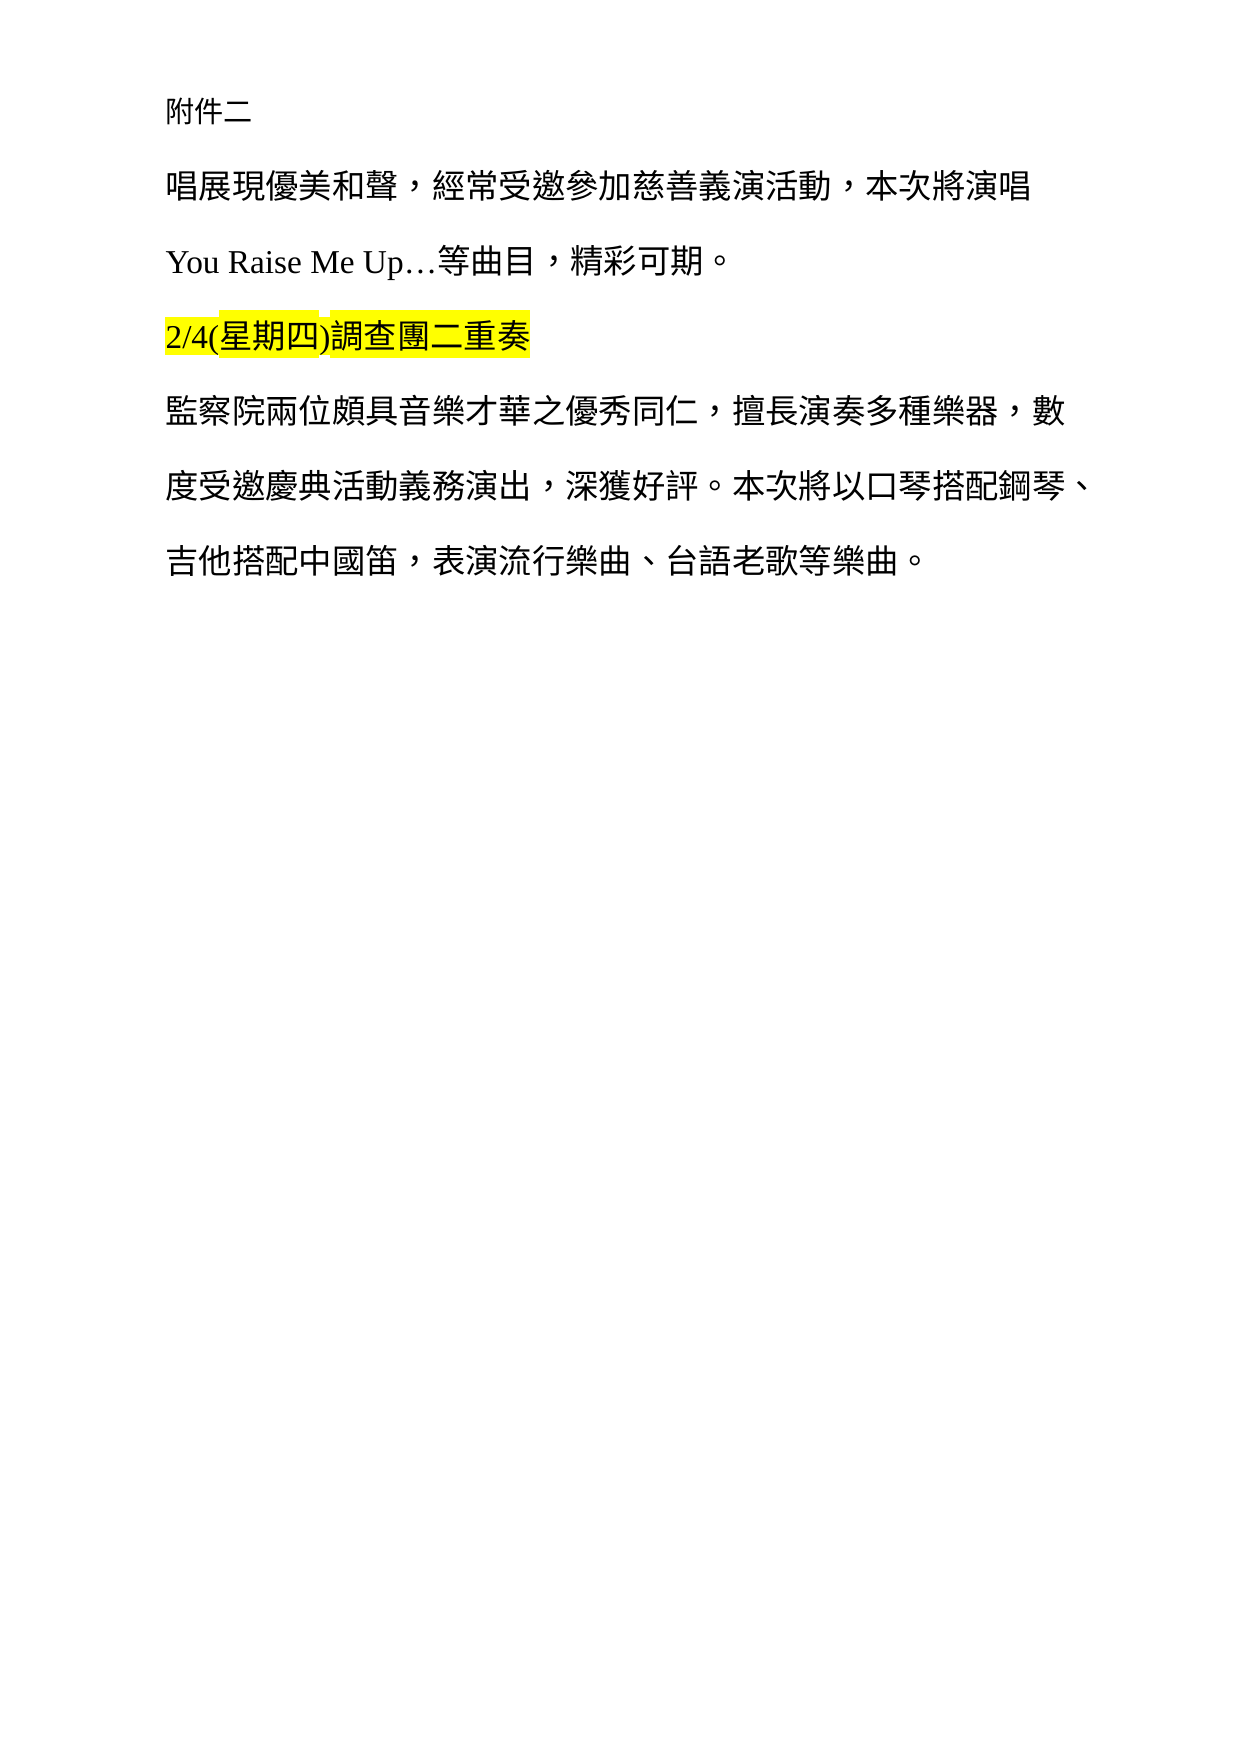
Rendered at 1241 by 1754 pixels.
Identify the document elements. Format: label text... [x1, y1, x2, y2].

text 監察院兩位頗具音樂才華之優秀同仁，擅長演奏多種樂器，數度受邀慶典活動義務演出，深獲好評。本次將以口琴搭配鋼琴、吉他搭配中國笛，表演流行樂曲、台語老歌等樂曲。 [165, 371, 1075, 596]
text 唱展現優美和聲，經常受邀參加慈善義演活動，本次將演唱You Raise Me Up…等曲目，精彩可期。 [165, 146, 1075, 296]
text 2/4(星期四)調查團二重奏 [165, 296, 1075, 371]
